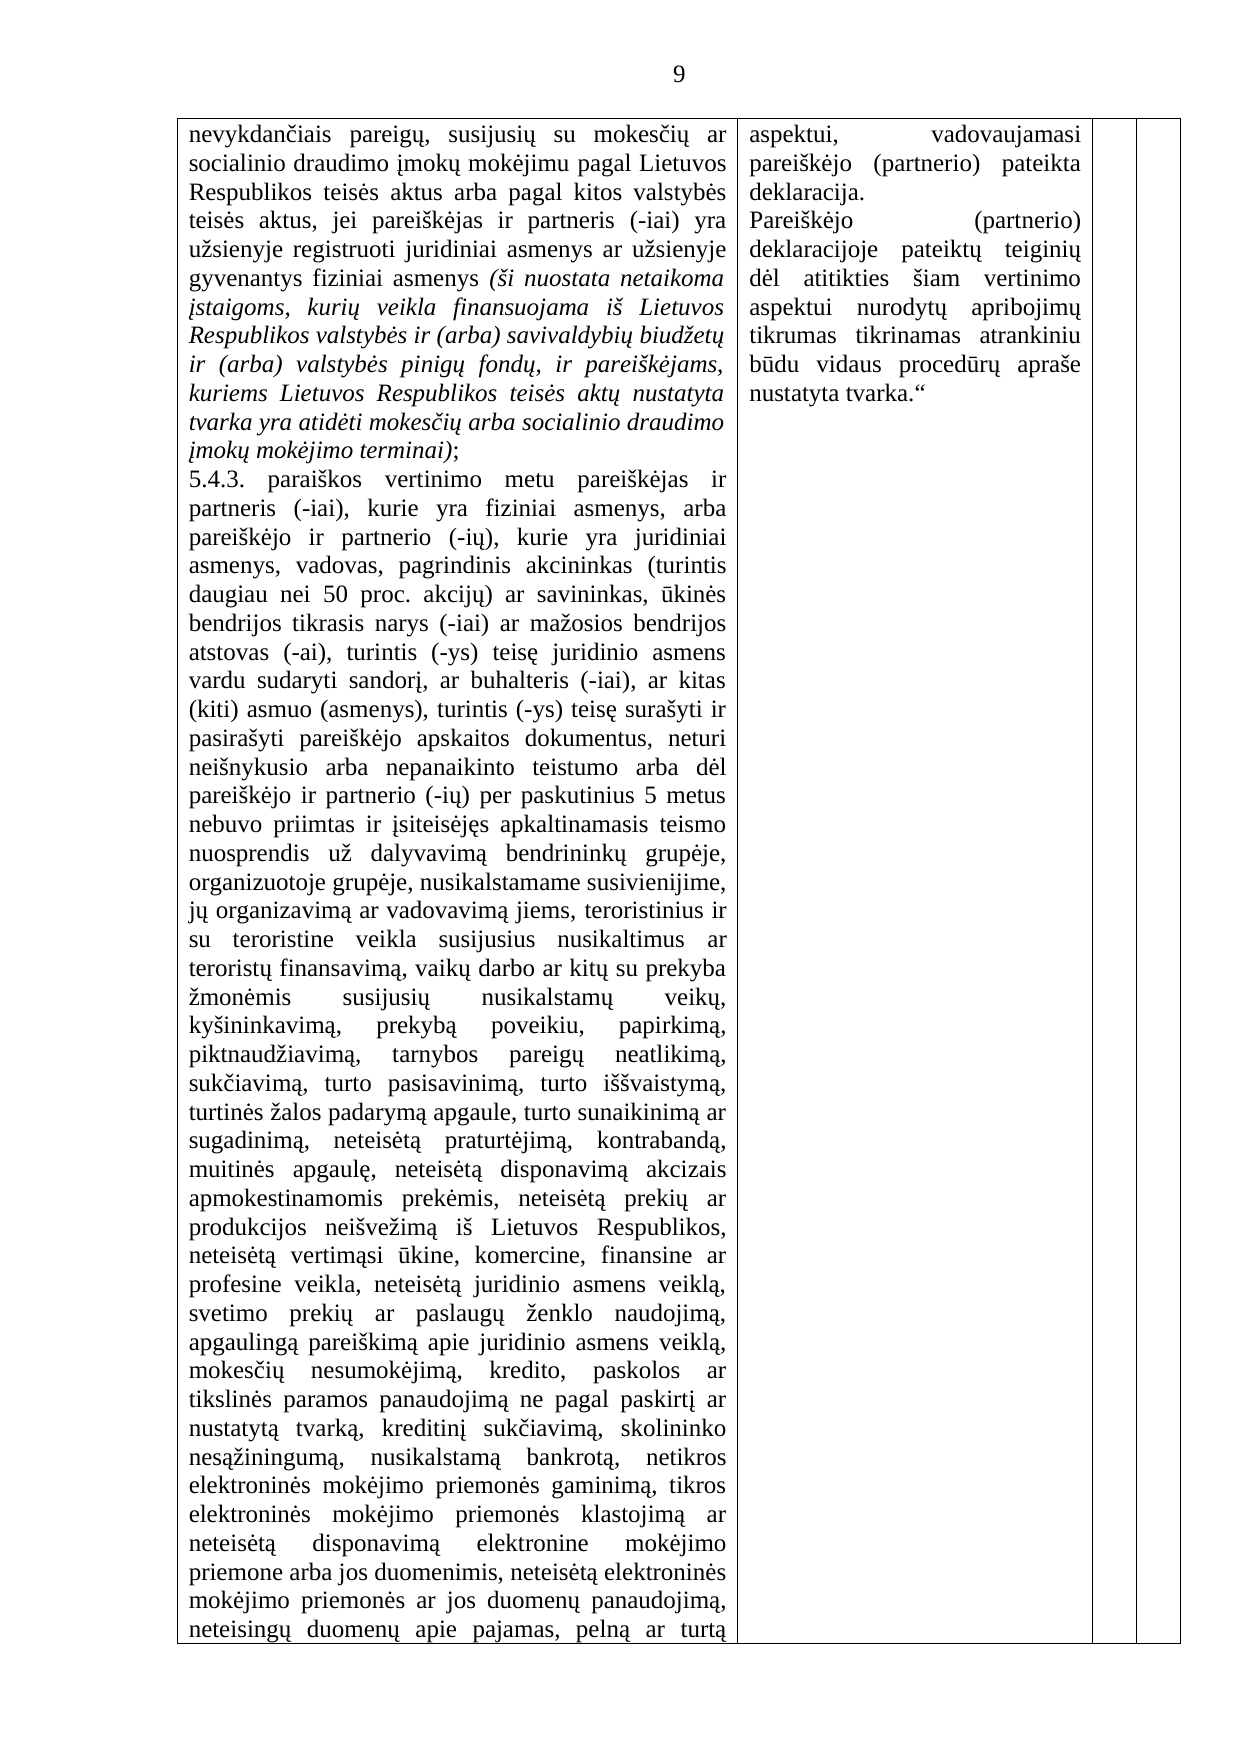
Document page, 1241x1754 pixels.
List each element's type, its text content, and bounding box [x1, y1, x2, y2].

table_header aspektui, vadovaujamasi pareiškėjo (partnerio) pateikta deklaracija. Pareiškėjo (partnerio) deklaracijoje pateiktų teiginių dėl atitikties šiam vertinimo aspektui nurodytų apribojimų tikrumas tikrinamas atrankiniu būdu vidaus procedūrų apraše nustatyta tvarka.“ [738, 119, 1092, 1643]
table_header [1093, 119, 1136, 1643]
table_header nevykdančiais pareigų, susijusių su mokesčių ar socialinio draudimo įmokų mokėjimu pagal Lietuvos Respublikos teisės aktus arba pagal kitos valstybės teisės aktus, jei pareiškėjas ir partneris (-iai) yra užsienyje registruoti juridiniai asmenys ar užsienyje gyvenantys fiziniai asmenys (ši nuostata netaikoma įstaigoms, kurių veikla finansuojama iš Lietuvos Respublikos valstybės ir (arba) savivaldybių biudžetų ir (arba) valstybės pinigų fondų, ir pareiškėjams, kuriems Lietuvos Respublikos teisės aktų nustatyta tvarka yra atidėti mokesčių arba socialinio draudimo įmokų mokėjimo terminai); 5.4.3. paraiškos vertinimo metu pareiškėjas ir partneris (-iai), kurie yra fiziniai asmenys, arba pareiškėjo ir partnerio (-ių), kurie yra juridiniai asmenys, vadovas, pagrindinis akcininkas (turintis daugiau nei 50 proc. akcijų) ar savininkas, ūkinės bendrijos tikrasis narys (-iai) ar mažosios bendrijos atstovas (-ai), turintis (-ys) teisę juridinio asmens vardu sudaryti sandorį, ar buhalteris (-iai), ar kitas (kiti) asmuo (asmenys), turintis (-ys) teisę surašyti ir pasirašyti pareiškėjo apskaitos dokumentus, neturi neišnykusio arba nepanaikinto teistumo arba dėl pareiškėjo ir partnerio (-ių) per paskutinius 5 metus nebuvo priimtas ir įsiteisėjęs apkaltinamasis teismo nuosprendis už dalyvavimą bendrininkų grupėje, organizuotoje grupėje, nusikalstamame susivienijime, jų organizavimą ar vadovavimą jiems, teroristinius ir su teroristine veikla susijusius nusikaltimus ar teroristų finansavimą, vaikų darbo ar kitų su prekyba žmonėmis susijusių nusikalstamų veikų, kyšininkavimą, prekybą poveikiu, papirkimą, piktnaudžiavimą, tarnybos pareigų neatlikimą, sukčiavimą, turto pasisavinimą, turto iššvaistymą, turtinės žalos padarymą apgaule, turto sunaikinimą ar sugadinimą, neteisėtą praturtėjimą, kontrabandą, muitinės apgaulę, neteisėtą disponavimą akcizais apmokestinamomis prekėmis, neteisėtą prekių ar produkcijos neišvežimą iš Lietuvos Respublikos, neteisėtą vertimąsi ūkine, komercine, finansine ar profesine veikla, neteisėtą juridinio asmens veiklą, svetimo prekių ar paslaugų ženklo naudojimą, apgaulingą pareiškimą apie juridinio asmens veiklą, mokesčių nesumokėjimą, kredito, paskolos ar tikslinės paramos panaudojimą ne pagal paskirtį ar nustatytą tvarką, kreditinį sukčiavimą, skolininko nesąžiningumą, nusikalstamą bankrotą, netikros elektroninės mokėjimo priemonės gaminimą, tikros elektroninės mokėjimo priemonės klastojimą ar neteisėtą disponavimą elektronine mokėjimo priemone arba jos duomenimis, neteisėtą elektroninės mokėjimo priemonės ar jos duomenų panaudojimą, neteisingų duomenų apie pajamas, pelną ar turtą [178, 119, 737, 1643]
table_header [1137, 119, 1180, 1643]
